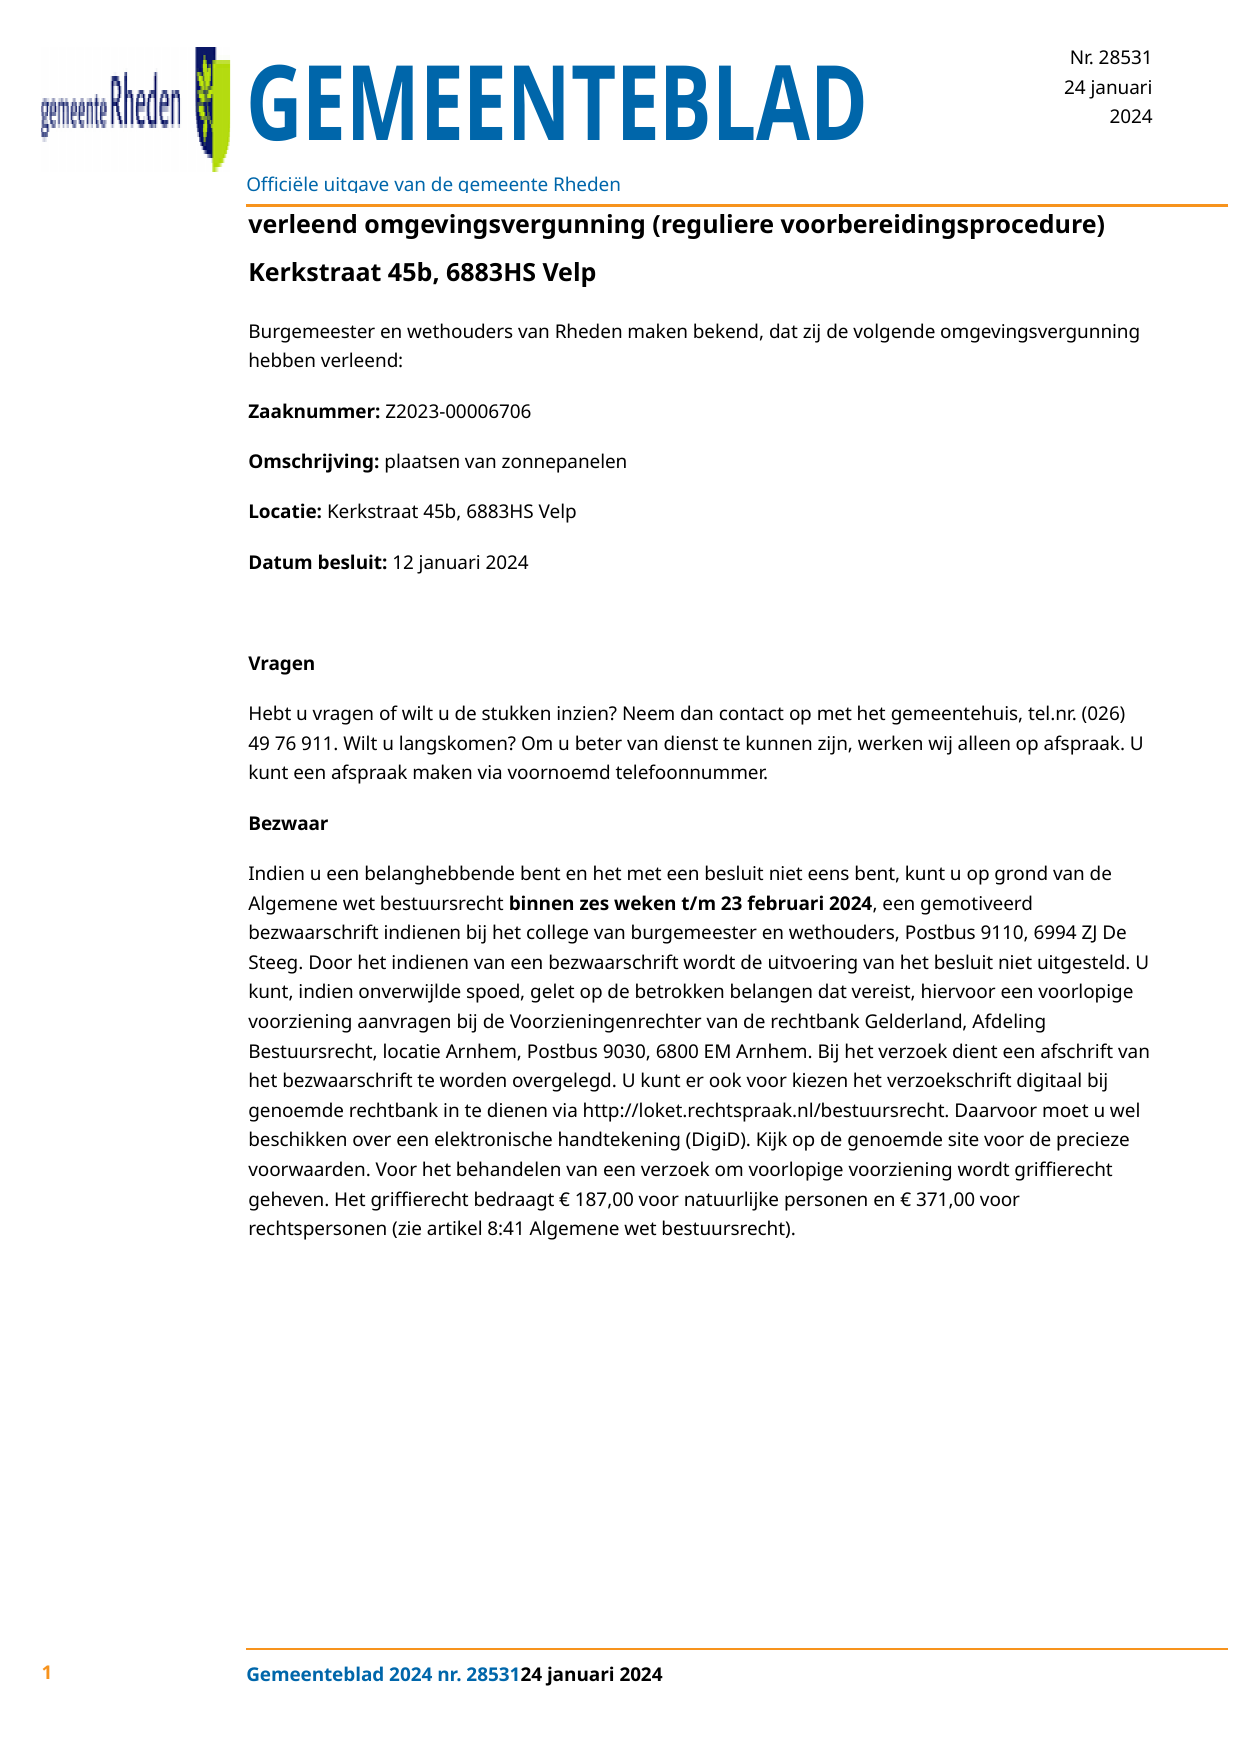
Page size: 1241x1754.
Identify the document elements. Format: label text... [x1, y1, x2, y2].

text Vragen [248, 650, 1152, 676]
text verleend omgevingsvergunning (reguliere voorbereidingsprocedure) Kerkstraat 45b, 6883HS Velp [248, 207, 1152, 288]
text Datum besluit: 12 januari 2024 [248, 549, 1152, 575]
text Indien u een belanghebbende bent en het met een besluit niet eens bent, kunt u op grond van de Algemene wet bestuursrecht binnen zes weken t/m 23 februari 2024, een gemotiveerd bezwaarschrift indienen bij het college van burgemeester en wethouders, Postbus 9110, 6994 ZJ De Steeg. Door het indienen van een bezwaarschrift wordt de uitvoering van het besluit niet uitgesteld. U kunt, indien onverwijlde spoed, gelet op de betrokken belangen dat vereist, hiervoor een voorlopige voorziening aanvragen bij de Voorzieningenrechter van de rechtbank Gelderland, Afdeling Bestuursrecht, locatie Arnhem, Postbus 9030, 6800 EM Arnhem. Bij het verzoek dient een afschrift van het bezwaarschrift te worden overgelegd. U kunt er ook voor kiezen het verzoekschrift digitaal bij genoemde rechtbank in te dienen via http://loket.rechtspraak.nl/bestuursrecht. Daarvoor moet u wel beschikken over een elektronische handtekening (DigiD). Kijk op de genoemde site voor de precieze voorwaarden. Voor het behandelen van een verzoek om voorlopige voorziening wordt griffierecht geheven. Het griffierecht bedraagt € 187,00 voor natuurlijke personen en € 371,00 voor rechtspersonen (zie artikel 8:41 Algemene wet bestuursrecht). [248, 860, 1152, 1241]
text Hebt u vragen of wilt u de stukken inzien? Neem dan contact op met het gemeentehuis, tel.nr. (026) 49 76 911. Wilt u langskomen? Om u beter van dienst te kunnen zijn, werken wij alleen op afspraak. U kunt een afspraak maken via voornoemd telefoonnummer. [248, 700, 1152, 785]
picture [41, 47, 231, 172]
text Omschrijving: plaatsen van zonnepanelen [248, 448, 1152, 474]
text Bezwaar [248, 810, 1152, 836]
text Burgemeester en wethouders van Rheden maken bekend, dat zij de volgende omgevingsvergunning hebben verleend: [248, 318, 1152, 373]
text Locatie: Kerkstraat 45b, 6883HS Velp [248, 499, 1152, 524]
text Zaaknummer: Z2023-00006706 [248, 398, 1152, 424]
